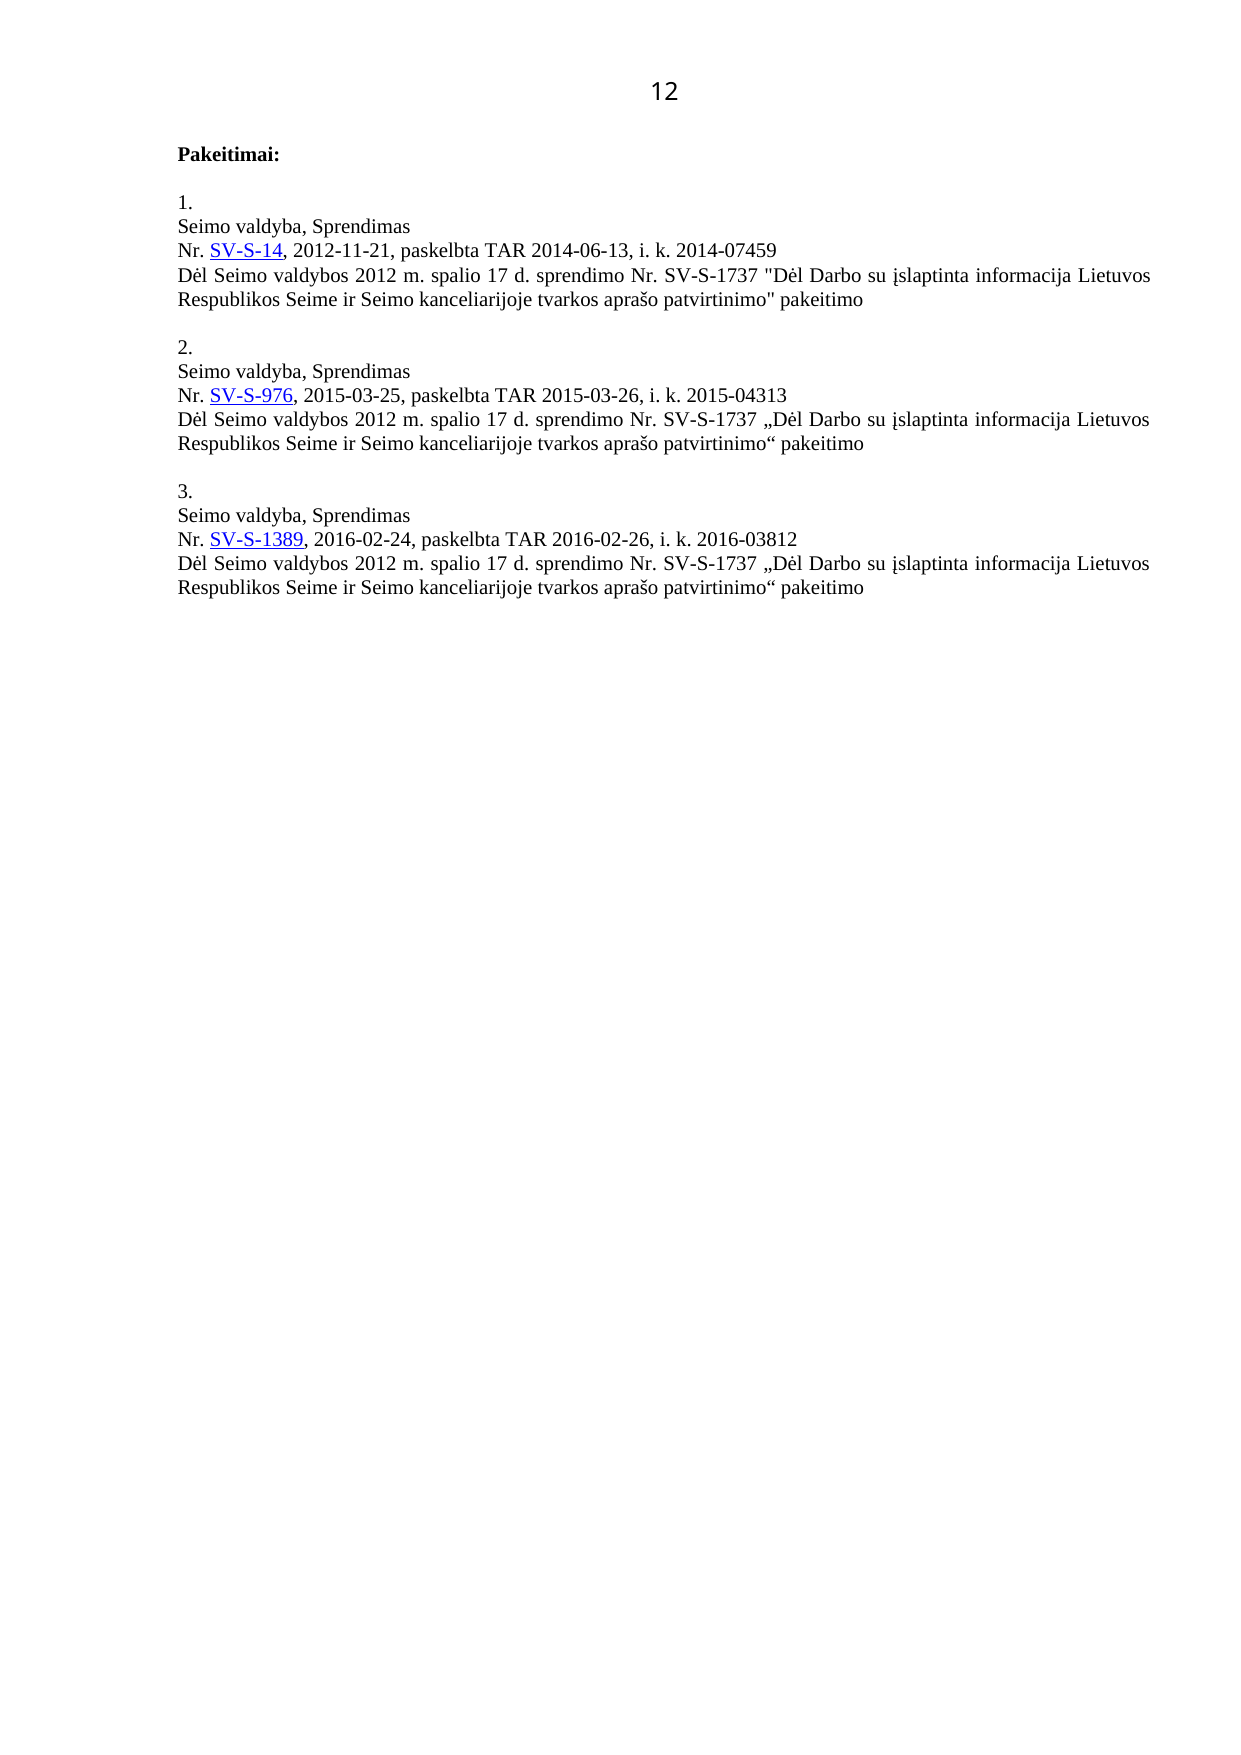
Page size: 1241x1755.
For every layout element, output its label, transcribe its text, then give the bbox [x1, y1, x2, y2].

text Nr. SV-S-1389, 2016-02-24, paskelbta TAR 2016-02-26, i. k. 2016-03812 [177, 527, 1152, 551]
text Nr. SV-S-976, 2015-03-25, paskelbta TAR 2015-03-26, i. k. 2015-04313 [177, 383, 1152, 407]
text Seimo valdyba, Sprendimas [177, 359, 1152, 383]
text Nr. SV-S-14, 2012-11-21, paskelbta TAR 2014-06-13, i. k. 2014-07459 [177, 238, 1152, 262]
text Dėl Seimo valdybos 2012 m. spalio 17 d. sprendimo Nr. SV-S-1737 "Dėl Darbo su įslaptinta informacija Lietuvos Respublikos Seime ir Seimo kanceliarijoje tvarkos aprašo patvirtinimo" pakeitimo [177, 262, 1152, 311]
text 1. [177, 190, 1152, 214]
text Seimo valdyba, Sprendimas [177, 214, 1152, 238]
text Dėl Seimo valdybos 2012 m. spalio 17 d. sprendimo Nr. SV-S-1737 „Dėl Darbo su įslaptinta informacija Lietuvos Respublikos Seime ir Seimo kanceliarijoje tvarkos aprašo patvirtinimo“ pakeitimo [177, 407, 1152, 455]
text 3. [177, 479, 1152, 503]
text Pakeitimai: [177, 142, 1152, 166]
text Seimo valdyba, Sprendimas [177, 503, 1152, 527]
text 2. [177, 335, 1152, 359]
text Dėl Seimo valdybos 2012 m. spalio 17 d. sprendimo Nr. SV-S-1737 „Dėl Darbo su įslaptinta informacija Lietuvos Respublikos Seime ir Seimo kanceliarijoje tvarkos aprašo patvirtinimo“ pakeitimo [177, 551, 1152, 599]
